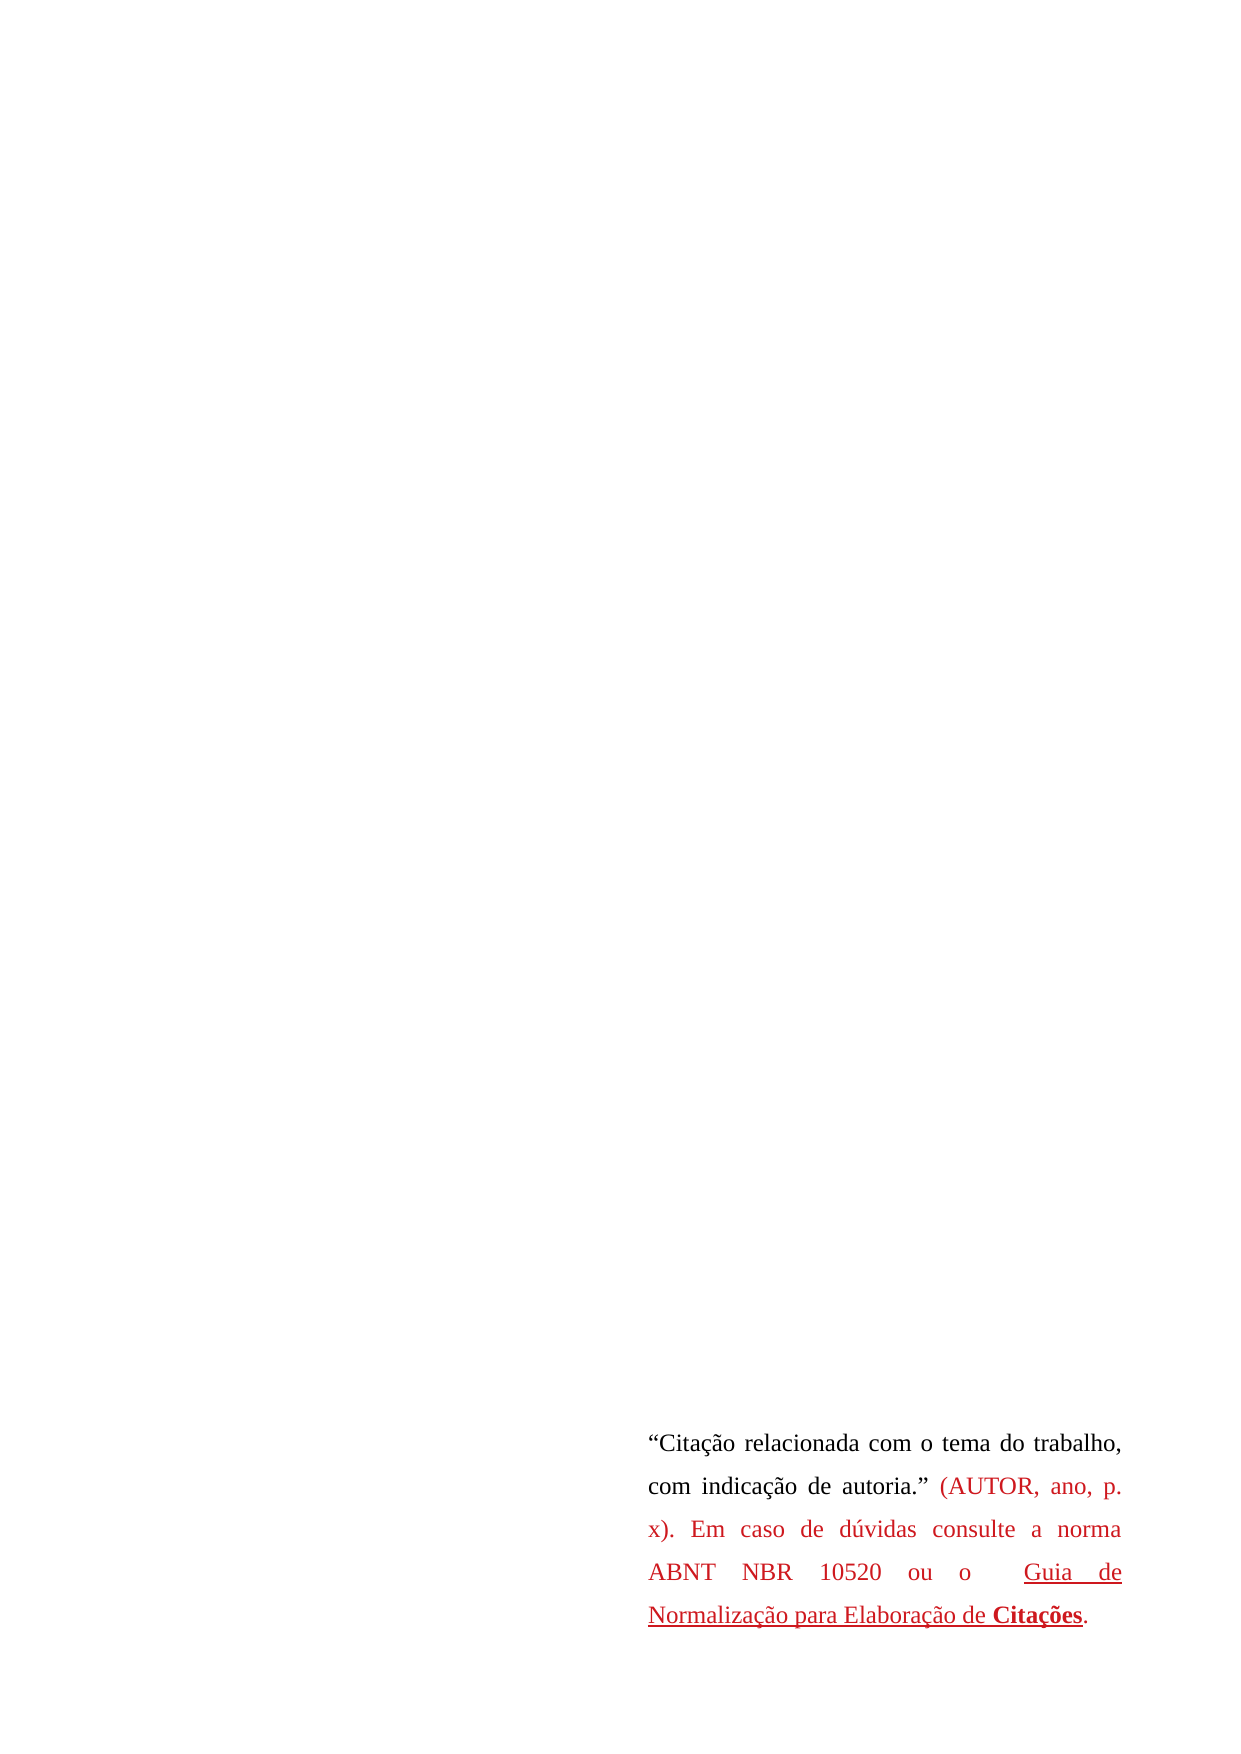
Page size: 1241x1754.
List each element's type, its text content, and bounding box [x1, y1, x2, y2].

text “Citação relacionada com o tema do trabalho, com indicação de autoria.” (AUTOR, ano, p. x). Em caso de dúvidas consulte a norma ABNT NBR 10520 ou o Guia de Normalização para Elaboração de Citações. [648, 1428, 1122, 1629]
